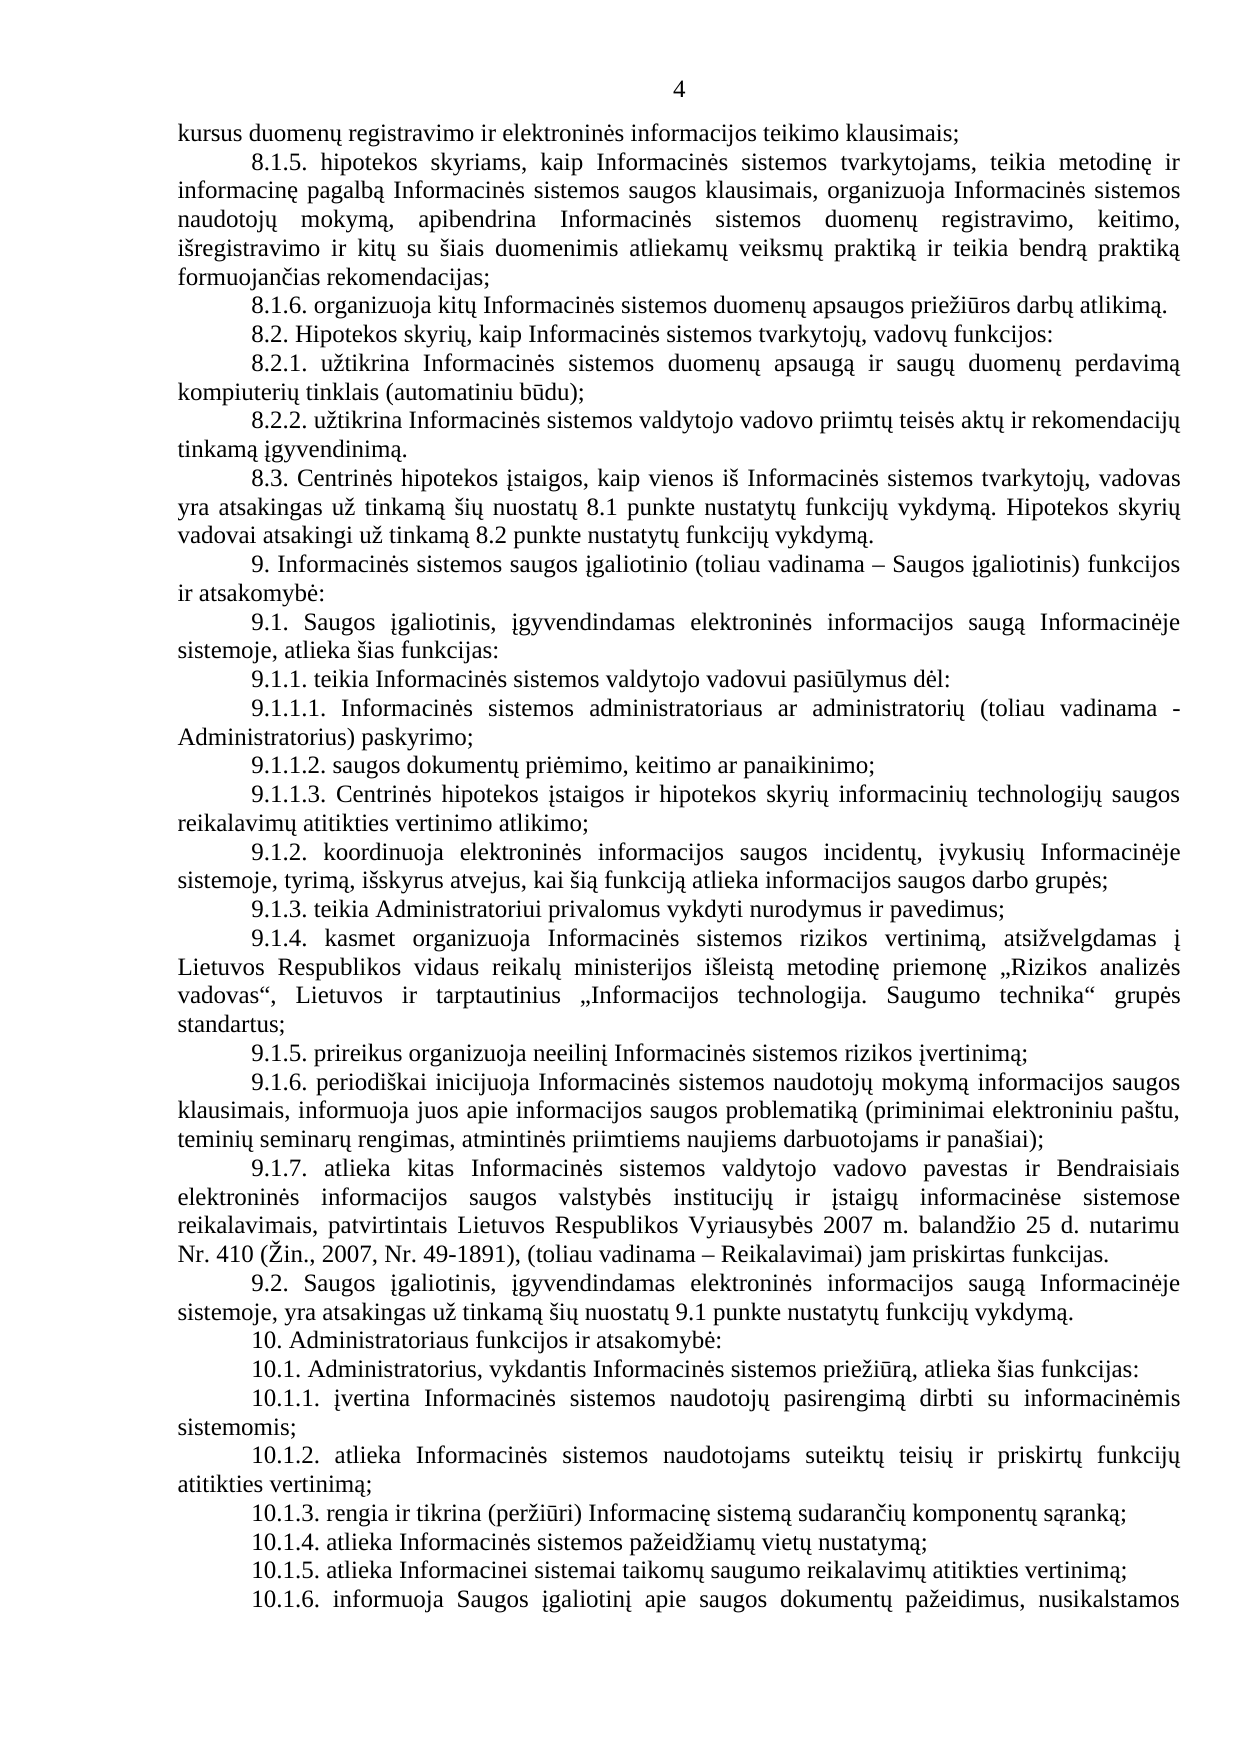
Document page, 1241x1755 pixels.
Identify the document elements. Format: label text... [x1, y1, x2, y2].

text 9. Informacinės sistemos saugos įgaliotinio (toliau vadinama – Saugos įgaliotinis) funkcijos ir atsakomybė: [177, 549, 1181, 607]
text 10.1.4. atlieka Informacinės sistemos pažeidžiamų vietų nustatymą; [177, 1527, 1181, 1556]
text 9.1.6. periodiškai inicijuoja Informacinės sistemos naudotojų mokymą informacijos saugos klausimais, informuoja juos apie informacijos saugos problematiką (priminimai elektroniniu paštu, teminių seminarų rengimas, atmintinės priimtiems naujiems darbuotojams ir panašiai); [177, 1067, 1181, 1153]
text 9.1.4. kasmet organizuoja Informacinės sistemos rizikos vertinimą, atsižvelgdamas į Lietuvos Respublikos vidaus reikalų ministerijos išleistą metodinę priemonę „Rizikos analizės vadovas“, Lietuvos ir tarptautinius „Informacijos technologija. Saugumo technika“ grupės standartus; [177, 923, 1181, 1038]
text 10.1.1. įvertina Informacinės sistemos naudotojų pasirengimą dirbti su informacinėmis sistemomis; [177, 1383, 1181, 1441]
text 9.1.1.3. Centrinės hipotekos įstaigos ir hipotekos skyrių informacinių technologijų saugos reikalavimų atitikties vertinimo atlikimo; [177, 779, 1181, 837]
text 8.2.1. užtikrina Informacinės sistemos duomenų apsaugą ir saugų duomenų perdavimą kompiuterių tinklais (automatiniu būdu); [177, 348, 1181, 406]
text kursus duomenų registravimo ir elektroninės informacijos teikimo klausimais; [177, 118, 1181, 147]
text 8.3. Centrinės hipotekos įstaigos, kaip vienos iš Informacinės sistemos tvarkytojų, vadovas yra atsakingas už tinkamą šių nuostatų 8.1 punkte nustatytų funkcijų vykdymą. Hipotekos skyrių vadovai atsakingi už tinkamą 8.2 punkte nustatytų funkcijų vykdymą. [177, 463, 1181, 549]
text 10. Administratoriaus funkcijos ir atsakomybė: [177, 1326, 1181, 1354]
text 8.2.2. užtikrina Informacinės sistemos valdytojo vadovo priimtų teisės aktų ir rekomendacijų tinkamą įgyvendinimą. [177, 406, 1181, 463]
text 9.1.1.1. Informacinės sistemos administratoriaus ar administratorių (toliau vadinama -Administratorius) paskyrimo; [177, 693, 1181, 751]
text 10.1.3. rengia ir tikrina (peržiūri) Informacinę sistemą sudarančių komponentų sąranką; [177, 1498, 1181, 1527]
text 9.1.7. atlieka kitas Informacinės sistemos valdytojo vadovo pavestas ir Bendraisiais elektroninės informacijos saugos valstybės institucijų ir įstaigų informacinėse sistemose reikalavimais, patvirtintais Lietuvos Respublikos Vyriausybės 2007 m. balandžio 25 d. nutarimu Nr. 410 (Žin., 2007, Nr. 49-1891), (toliau vadinama – Reikalavimai) jam priskirtas funkcijas. [177, 1153, 1181, 1268]
text 10.1.5. atlieka Informacinei sistemai taikomų saugumo reikalavimų atitikties vertinimą; [177, 1556, 1181, 1584]
text 9.1.3. teikia Administratoriui privalomus vykdyti nurodymus ir pavedimus; [177, 894, 1181, 923]
text 9.1.5. prireikus organizuoja neeilinį Informacinės sistemos rizikos įvertinimą; [177, 1038, 1181, 1067]
text 10.1.6. informuoja Saugos įgaliotinį apie saugos dokumentų pažeidimus, nusikalstamos [177, 1584, 1181, 1613]
text 8.1.6. organizuoja kitų Informacinės sistemos duomenų apsaugos priežiūros darbų atlikimą. [177, 291, 1181, 319]
text 10.1.2. atlieka Informacinės sistemos naudotojams suteiktų teisių ir priskirtų funkcijų atitikties vertinimą; [177, 1441, 1181, 1498]
text 8.1.5. hipotekos skyriams, kaip Informacinės sistemos tvarkytojams, teikia metodinę ir informacinę pagalbą Informacinės sistemos saugos klausimais, organizuoja Informacinės sistemos naudotojų mokymą, apibendrina Informacinės sistemos duomenų registravimo, keitimo, išregistravimo ir kitų su šiais duomenimis atliekamų veiksmų praktiką ir teikia bendrą praktiką formuojančias rekomendacijas; [177, 147, 1181, 291]
text 9.1.1.2. saugos dokumentų priėmimo, keitimo ar panaikinimo; [177, 751, 1181, 779]
text 9.1.2. koordinuoja elektroninės informacijos saugos incidentų, įvykusių Informacinėje sistemoje, tyrimą, išskyrus atvejus, kai šią funkciją atlieka informacijos saugos darbo grupės; [177, 837, 1181, 894]
text 9.2. Saugos įgaliotinis, įgyvendindamas elektroninės informacijos saugą Informacinėje sistemoje, yra atsakingas už tinkamą šių nuostatų 9.1 punkte nustatytų funkcijų vykdymą. [177, 1268, 1181, 1326]
text 10.1. Administratorius, vykdantis Informacinės sistemos priežiūrą, atlieka šias funkcijas: [177, 1354, 1181, 1383]
text 9.1.1. teikia Informacinės sistemos valdytojo vadovui pasiūlymus dėl: [177, 664, 1181, 693]
text 8.2. Hipotekos skyrių, kaip Informacinės sistemos tvarkytojų, vadovų funkcijos: [177, 319, 1181, 348]
text 9.1. Saugos įgaliotinis, įgyvendindamas elektroninės informacijos saugą Informacinėje sistemoje, atlieka šias funkcijas: [177, 607, 1181, 664]
